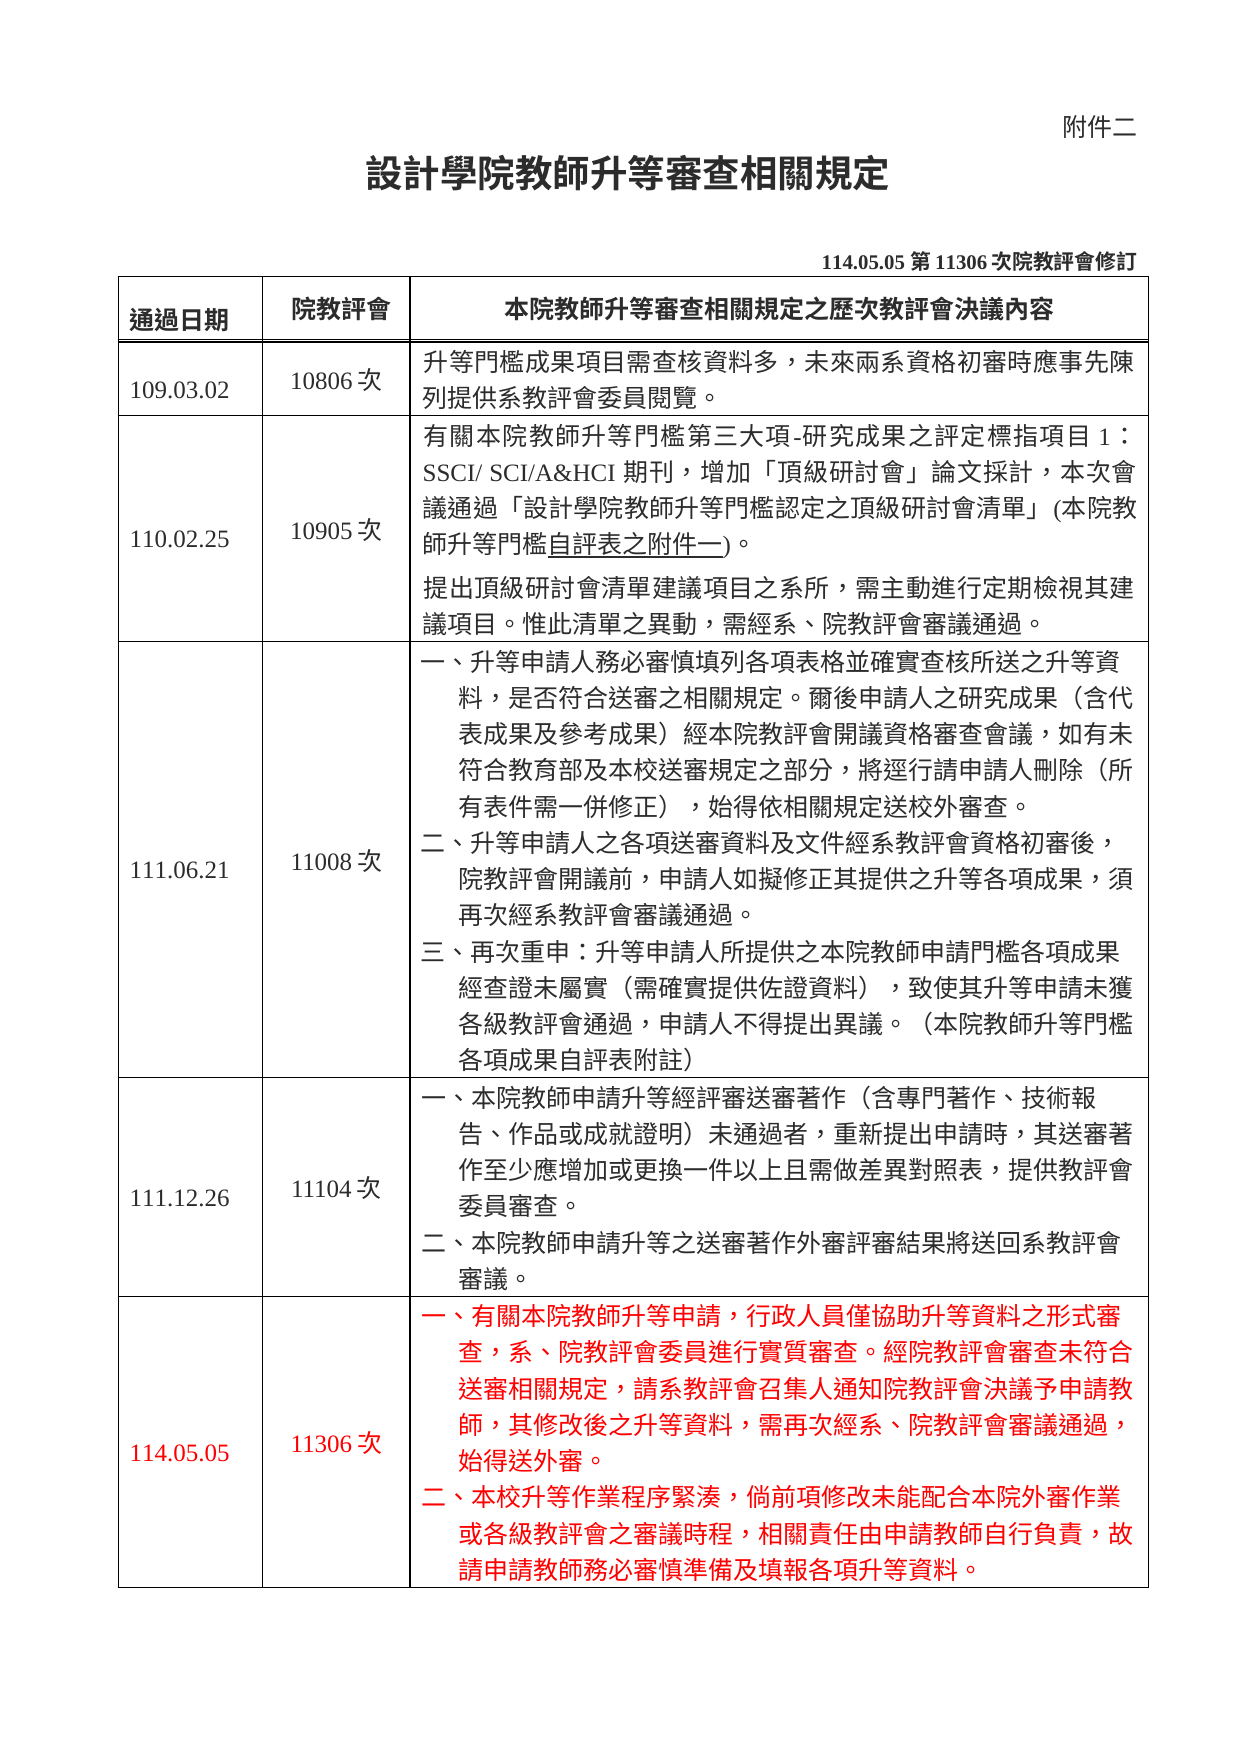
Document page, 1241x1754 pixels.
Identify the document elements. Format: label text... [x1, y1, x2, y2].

table_header 通過日期 [119, 277, 262, 339]
table_cell 111.12.26 [119, 1078, 262, 1296]
table_cell 一、本院教師申請升等經評審送審著作（含專門著作、技術報告、作品或成就證明）未通過者，重新提出申請時，其送審著作至少應增加或更換一件以上且需做差異對照表，提供教評會委員審查。 二、本院教師申請升等之送審著作外審評審結果將送回系教評會審議。 [411, 1078, 1148, 1296]
table_cell 11008次 [263, 642, 409, 1077]
table_cell 111.06.21 [119, 642, 262, 1077]
table_cell 114.05.05 [119, 1297, 262, 1587]
table_header 本院教師升等審查相關規定之歷次教評會決議內容 [411, 277, 1148, 339]
table_cell 11104次 [263, 1078, 409, 1296]
table_cell 110.02.25 [119, 416, 262, 641]
table_cell 有關本院教師升等門檻第三大項-研究成果之評定標指項目1：SSCI/ SCI/A&HCI 期刊，增加「頂級研討會」論文採計，本次會議通過「設計學院教師升等門檻認定之頂級研討會清單」(本院教師升等門檻自評表之附件一)。 提出頂級研討會清單建議項目之系所，需主動進行定期檢視其建議項目。惟此清單之異動，需經系、院教評會審議通過。 [411, 416, 1148, 641]
table_header 院教評會 [263, 277, 409, 339]
table_cell 10806次 [263, 343, 409, 415]
text 設計學院教師升等審查相關規定 [118, 144, 1137, 198]
table_cell 一、有關本院教師升等申請，行政人員僅協助升等資料之形式審查，系、院教評會委員進行實質審查。經院教評會審查未符合送審相關規定，請系教評會召集人通知院教評會決議予申請教師，其修改後之升等資料，需再次經系、院教評會審議通過，始得送外審。 二、本校升等作業程序緊湊，倘前項修改未能配合本院外審作業或各級教評會之審議時程，相關責任由申請教師自行負責，故請申請教師務必審慎準備及填報各項升等資料。 [411, 1297, 1148, 1587]
table_cell 11306次 [263, 1297, 409, 1587]
table_cell 10905次 [263, 416, 409, 641]
table_cell 109.03.02 [119, 343, 262, 415]
text 附件二 [118, 107, 1137, 144]
table_cell 升等門檻成果項目需查核資料多，未來兩系資格初審時應事先陳列提供系教評會委員閱覽。 [411, 343, 1148, 415]
text 114.05.05 第11306次院教評會修訂 [118, 246, 1137, 276]
table_cell 一、升等申請人務必審慎填列各項表格並確實查核所送之升等資料，是否符合送審之相關規定。爾後申請人之研究成果（含代表成果及參考成果）經本院教評會開議資格審查會議，如有未符合教育部及本校送審規定之部分，將逕行請申請人刪除（所有表件需一併修正），始得依相關規定送校外審查。 二、升等申請人之各項送審資料及文件經系教評會資格初審後，院教評會開議前，申請人如擬修正其提供之升等各項成果，須再次經系教評會審議通過。 三、再次重申：升等申請人所提供之本院教師申請門檻各項成果經查證未屬實（需確實提供佐證資料），致使其升等申請未獲各級教評會通過，申請人不得提出異議。（本院教師升等門檻各項成果自評表附註） [411, 642, 1148, 1077]
